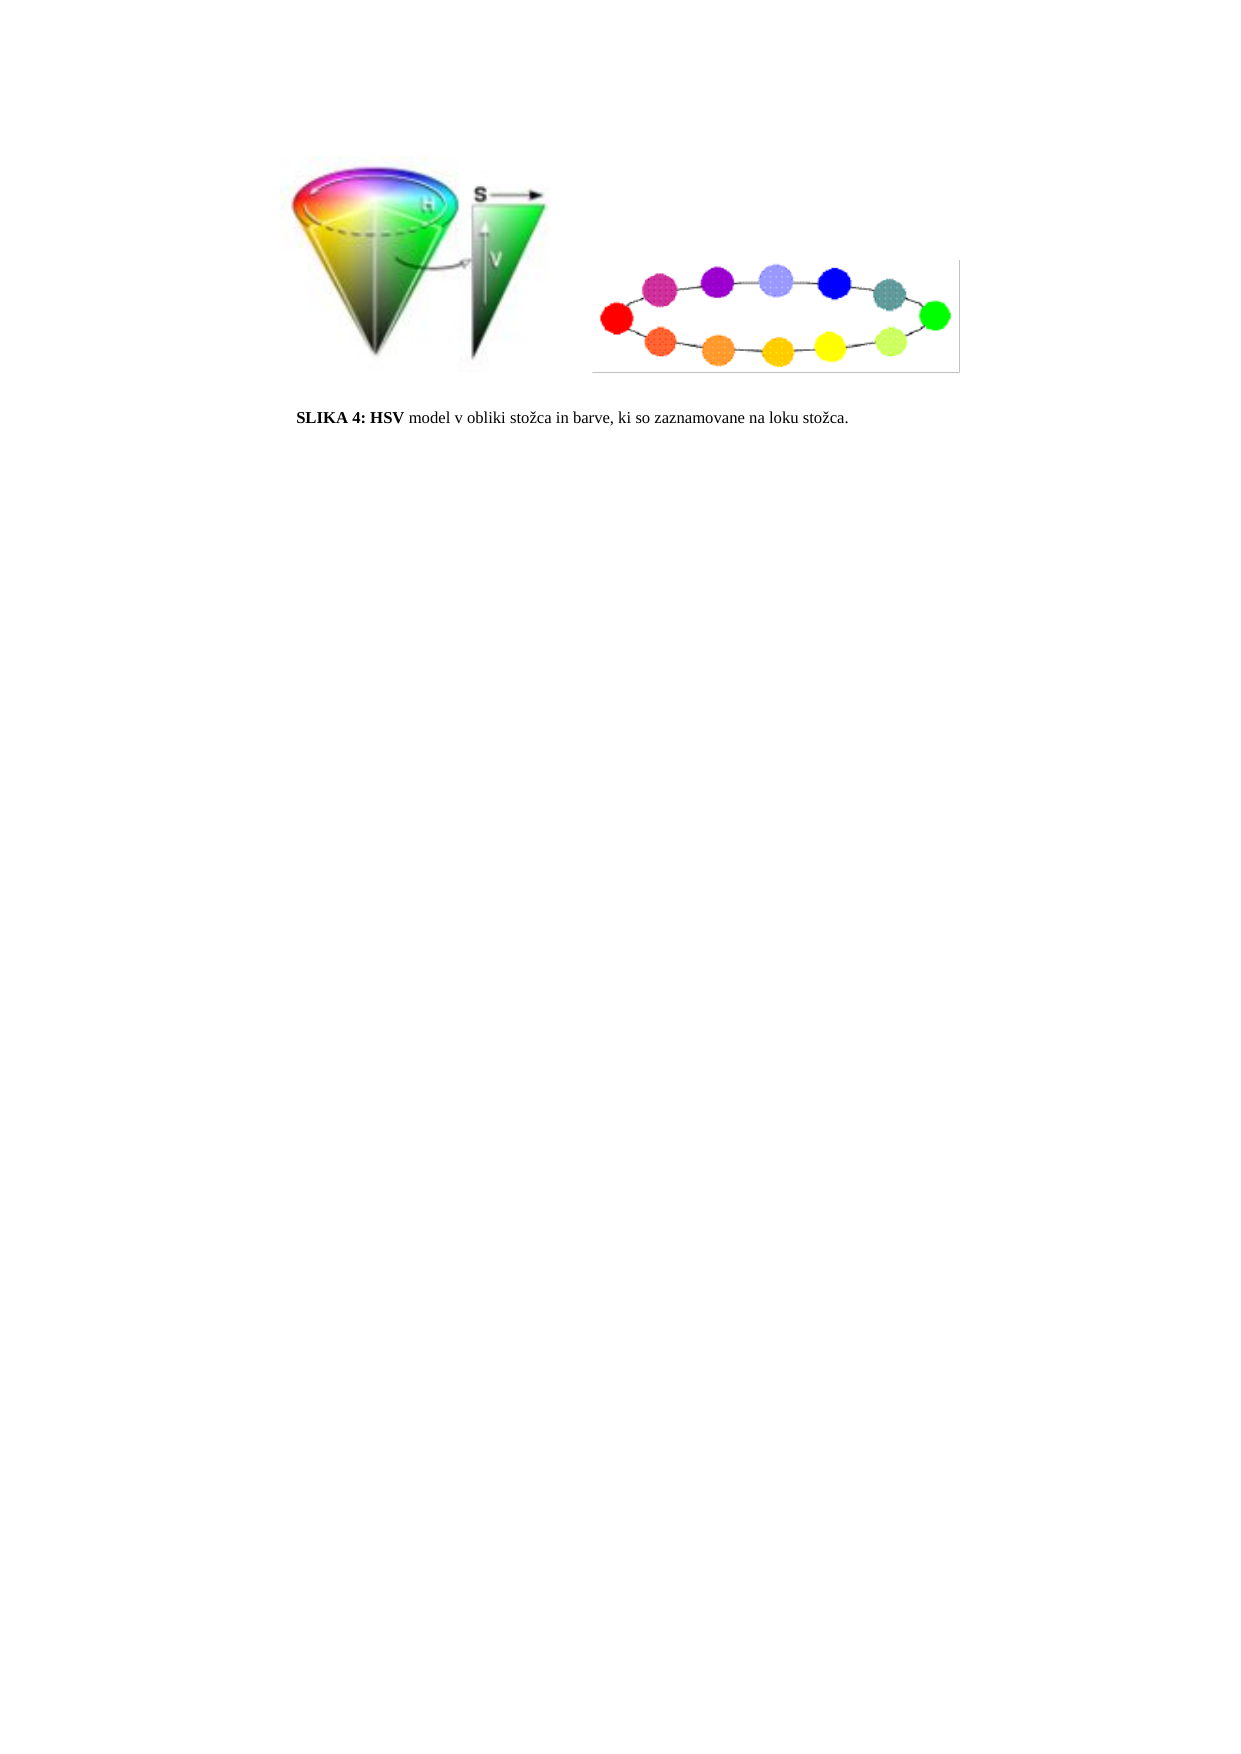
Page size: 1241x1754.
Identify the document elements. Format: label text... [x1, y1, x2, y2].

picture [279, 156, 559, 374]
picture [592, 260, 961, 374]
text SLIKA 4: HSV model v obliki stožca in barve, ki so zaznamovane na loku stožca. [148, 408, 1093, 427]
